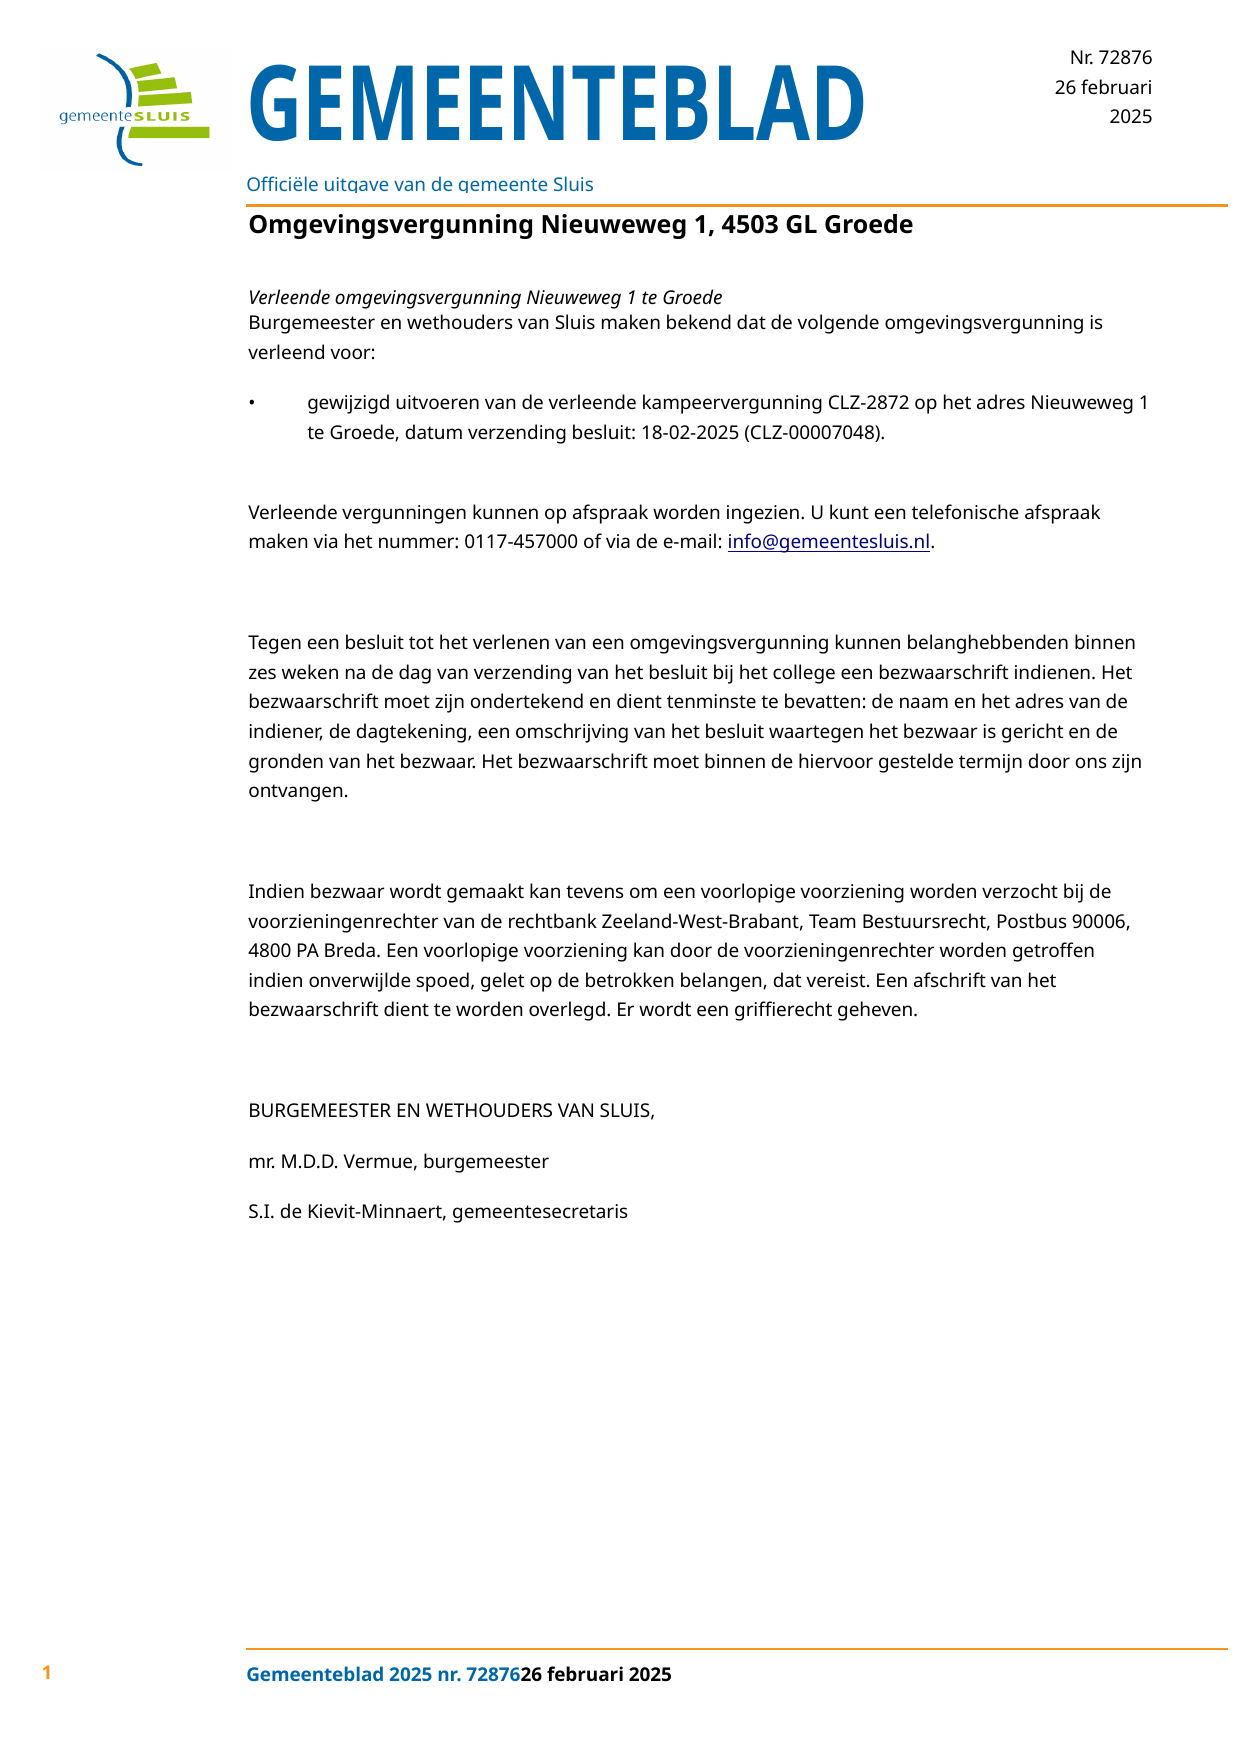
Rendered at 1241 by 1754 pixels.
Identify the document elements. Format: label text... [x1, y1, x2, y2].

text S.I. de Kievit-Minnaert, gemeentesecretaris [248, 1198, 1152, 1224]
list gewijzigd uitvoeren van de verleende kampeervergunning CLZ-2872 op het adres Nieuweweg 1 te Groede, datum verzending besluit: 18-02-2025 (CLZ-00007048). [248, 389, 1152, 445]
text Tegen een besluit tot het verlenen van een omgevingsvergunning kunnen belanghebbenden binnen zes weken na de dag van verzending van het besluit bij het college een bezwaarschrift indienen. Het bezwaarschrift moet zijn ondertekend en dient tenminste te bevatten: de naam en het adres van de indiener, de dagtekening, een omschrijving van het besluit waartegen het bezwaar is gericht en de gronden van het bezwaar. Het bezwaarschrift moet binnen de hiervoor gestelde termijn door ons zijn ontvangen. [248, 629, 1152, 803]
text Verleende omgevingsvergunning Nieuweweg 1 te Groede [248, 284, 1152, 309]
text Burgemeester en wethouders van Sluis maken bekend dat de volgende omgevingsvergunning is verleend voor: [248, 309, 1152, 365]
text mr. M.D.D. Vermue, burgemeester [248, 1148, 1152, 1174]
text BURGEMEESTER EN WETHOUDERS VAN SLUIS, [248, 1097, 1152, 1123]
text Indien bezwaar wordt gemaakt kan tevens om een voorlopige voorziening worden verzocht bij de voorzieningenrechter van de rechtbank Zeeland-West-Brabant, Team Bestuursrecht, Postbus 90006, 4800 PA Breda. Een voorlopige voorziening kan door de voorzieningenrechter worden getroffen indien onverwijlde spoed, gelet op de betrokken belangen, dat vereist. Een afschrift van het bezwaarschrift dient te worden overlegd. Er wordt een griffierecht geheven. [248, 878, 1152, 1022]
text Omgevingsvergunning Nieuweweg 1, 4503 GL Groede [248, 207, 1152, 241]
text Verleende vergunningen kunnen op afspraak worden ingezien. U kunt een telefonische afspraak maken via het nummer: 0117-457000 of via de e-mail: info@gemeentesluis.nl. [248, 499, 1152, 554]
picture [41, 47, 231, 172]
